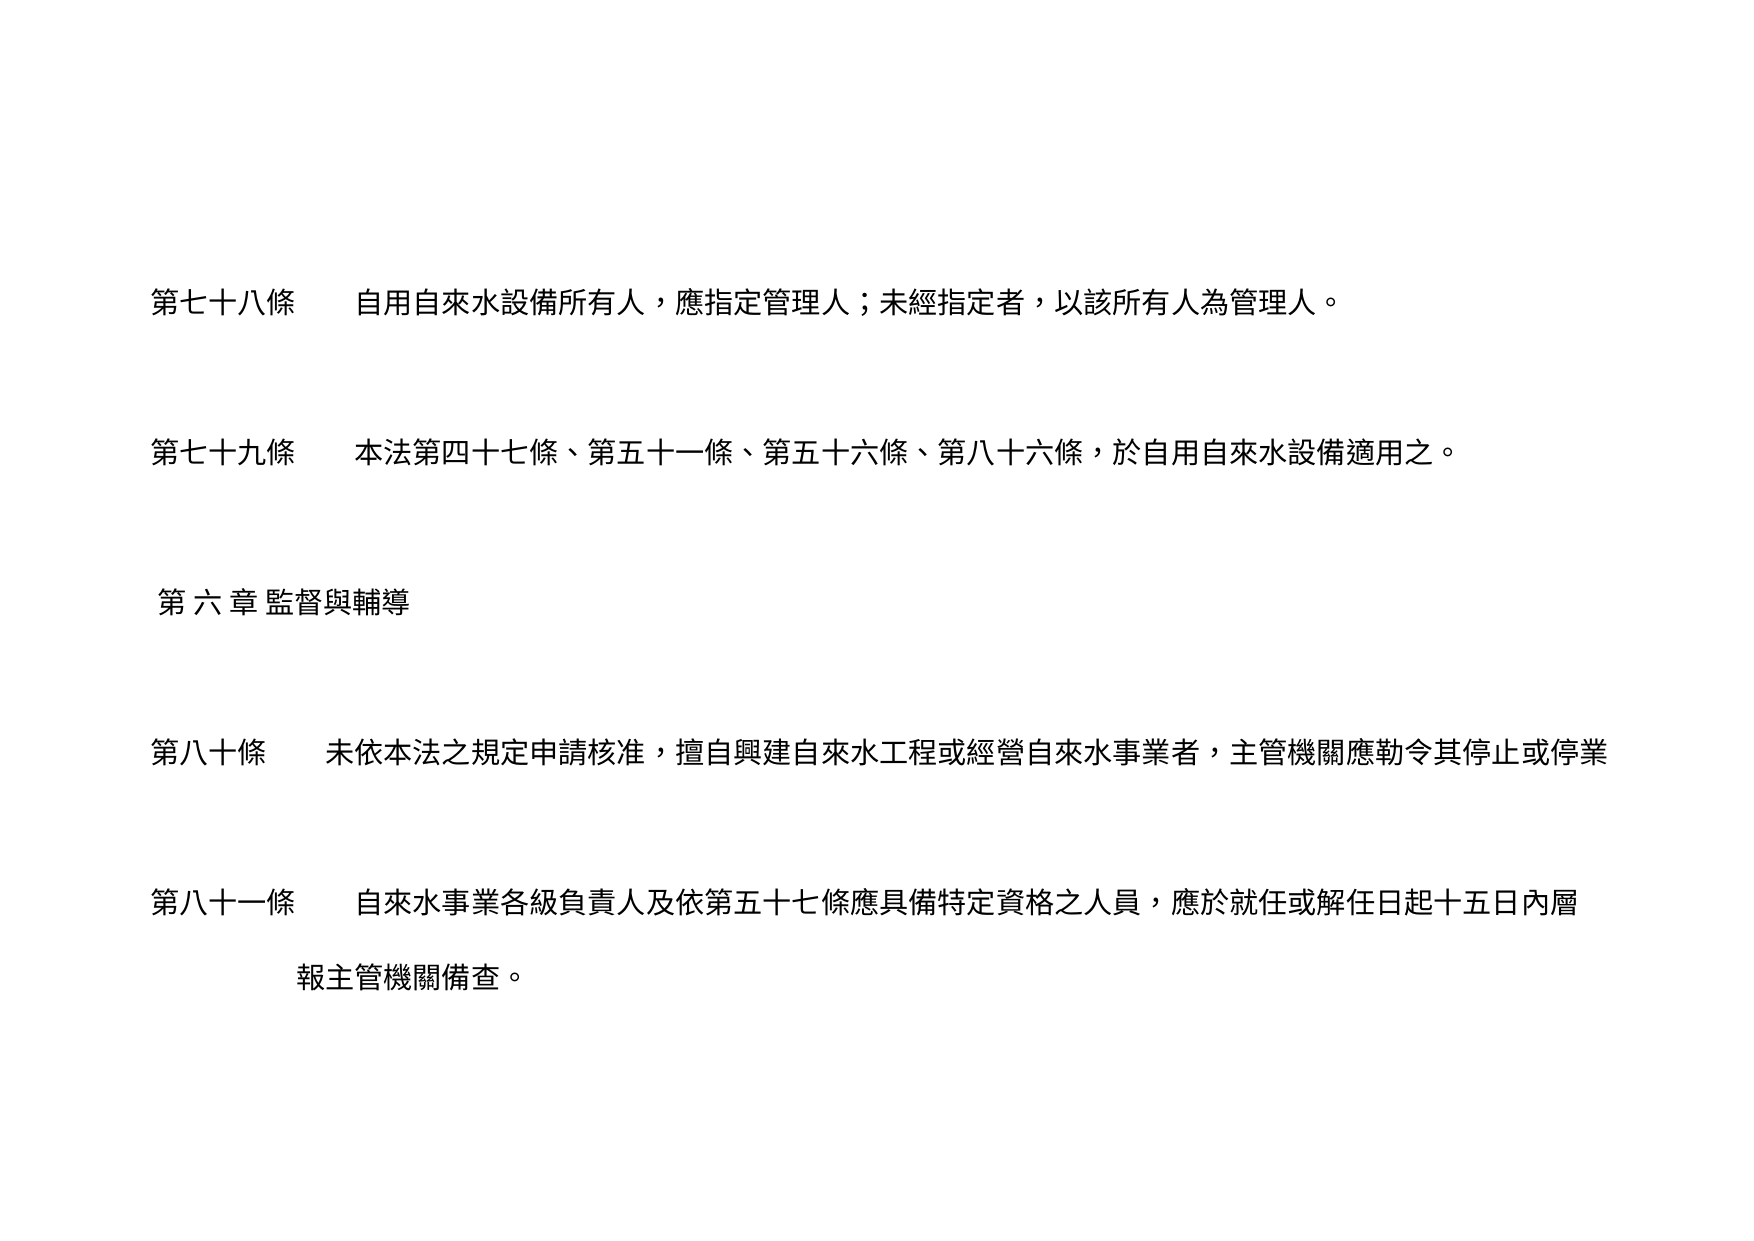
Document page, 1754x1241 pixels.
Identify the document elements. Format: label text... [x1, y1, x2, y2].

text 第七十九條 本法第四十七條、第五十一條、第五十六條、第八十六條，於自用自來水設備適用之。 [150, 414, 1604, 489]
text 第八十一條 自來水事業各級負責人及依第五十七條應具備特定資格之人員，應於就任或解任日起十五日內層報主管機關備查。 [150, 864, 1604, 1014]
text 第八十條 未依本法之規定申請核准，擅自興建自來水工程或經營自來水事業者，主管機關應勒令其停止或停業。 [150, 714, 1604, 789]
text 第 六 章 監督與輔導 [150, 564, 1604, 639]
text 第七十八條 自用自來水設備所有人，應指定管理人；未經指定者，以該所有人為管理人。 [150, 264, 1604, 339]
